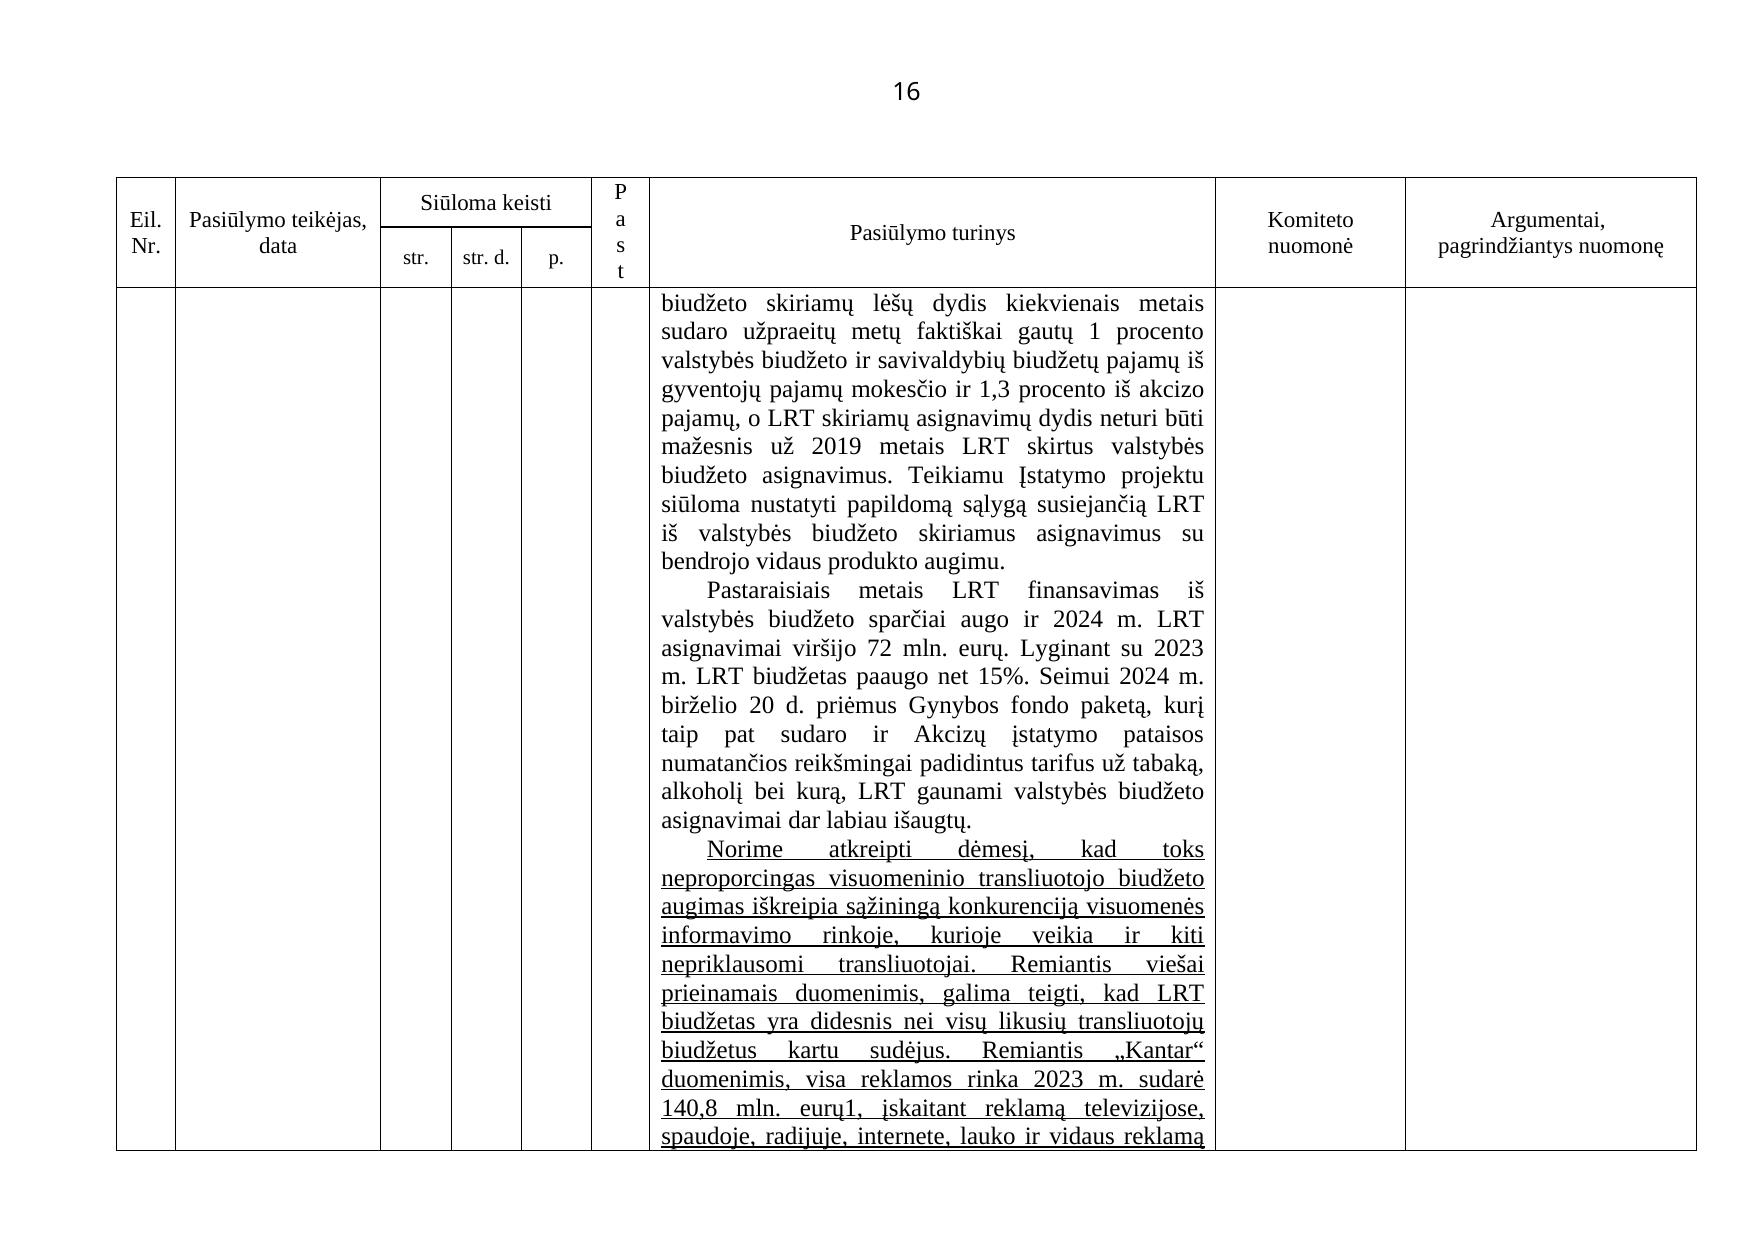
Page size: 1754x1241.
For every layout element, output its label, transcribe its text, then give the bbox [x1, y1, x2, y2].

table_header Siūloma keisti [381, 178, 591, 226]
table_header Pasiūlymo teikėjas, data [176, 178, 380, 287]
table_cell [381, 288, 451, 1150]
table_header Pasiūlymo turinys [650, 178, 1215, 287]
table_cell [452, 288, 521, 1150]
table_cell [1406, 288, 1696, 1150]
table_header Komiteto nuomonė [1216, 178, 1405, 287]
table_cell str. d. [452, 228, 521, 287]
table_cell [117, 288, 175, 1150]
table_cell [176, 288, 380, 1150]
table_cell [522, 288, 591, 1150]
table_cell [592, 288, 649, 1150]
table_cell p. [522, 228, 591, 287]
table_header Pastabos [592, 178, 649, 287]
table_cell [1216, 288, 1405, 1150]
table_cell biudžeto skiriamų lėšų dydis kiekvienais metais sudaro užpraeitų metų faktiškai gautų 1 procento valstybės biudžeto ir savivaldybių biudžetų pajamų iš gyventojų pajamų mokesčio ir 1,3 procento iš akcizo pajamų, o LRT skiriamų asignavimų dydis neturi būti mažesnis už 2019 metais LRT skirtus valstybės biudžeto asignavimus. Teikiamu Įstatymo projektu siūloma nustatyti papildomą sąlygą susiejančią LRT iš valstybės biudžeto skiriamus asignavimus su bendrojo vidaus produkto augimu. Pastaraisiais metais LRT finansavimas iš valstybės biudžeto sparčiai augo ir 2024 m. LRT asignavimai viršijo 72 mln. eurų. Lyginant su 2023 m. LRT biudžetas paaugo net 15%. Seimui 2024 m. birželio 20 d. priėmus Gynybos fondo paketą, kurį taip pat sudaro ir Akcizų įstatymo pataisos numatančios reikšmingai padidintus tarifus už tabaką, alkoholį bei kurą, LRT gaunami valstybės biudžeto asignavimai dar labiau išaugtų. Norime atkreipti dėmesį, kad toks neproporcingas visuomeninio transliuotojo biudžeto augimas iškreipia sąžiningą konkurenciją visuomenės informavimo rinkoje, kurioje veikia ir kiti nepriklausomi transliuotojai. Remiantis viešai prieinamais duomenimis, galima teigti, kad LRT biudžetas yra didesnis nei visų likusių transliuotojų biudžetus kartu sudėjus. Remiantis „Kantar“ duomenimis, visa reklamos rinka 2023 m. sudarė 140,8 mln. eurų1, įskaitant reklamą televizijose, spaudoje, radijuje, internete, lauko ir vidaus reklamą [650, 288, 1215, 1150]
table_header Eil. Nr. [117, 178, 175, 287]
table_cell str. [381, 228, 451, 287]
table_header Argumentai, pagrindžiantys nuomonę [1406, 178, 1696, 287]
